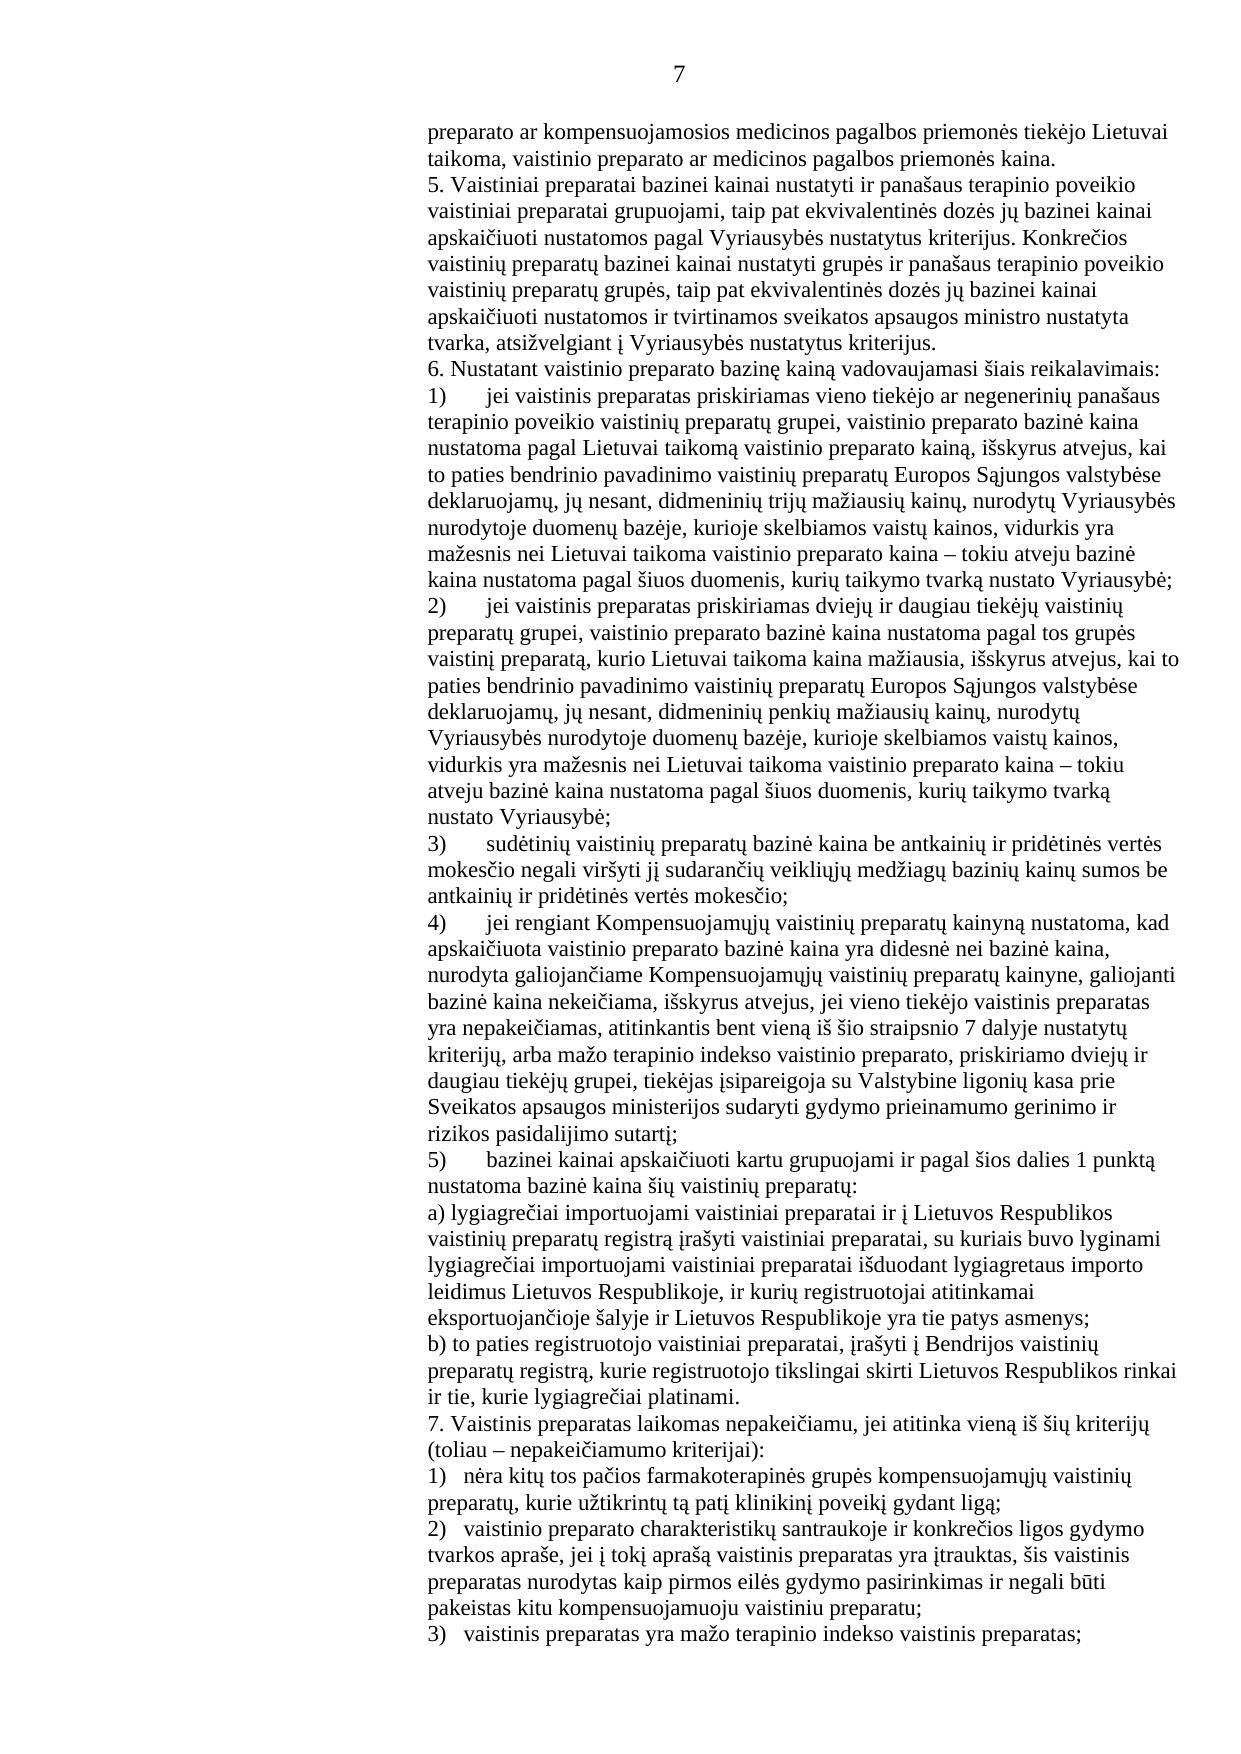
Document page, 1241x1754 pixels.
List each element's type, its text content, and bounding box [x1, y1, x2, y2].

text preparato ar kompensuojamosios medicinos pagalbos priemonės tiekėjo Lietuvai taikoma, vaistinio preparato ar medicinos pagalbos priemonės kaina. [427, 118, 1181, 171]
text b) to paties registruotojo vaistiniai preparatai, įrašyti į Bendrijos vaistinių preparatų registrą, kurie registruotojo tikslingai skirti Lietuvos Respublikos rinkai ir tie, kurie lygiagrečiai platinami. [427, 1331, 1181, 1409]
text 5) bazinei kainai apskaičiuoti kartu grupuojami ir pagal šios dalies 1 punktą nustatoma bazinė kaina šių vaistinių preparatų: [427, 1146, 1181, 1199]
text 1) jei vaistinis preparatas priskiriamas vieno tiekėjo ar negenerinių panašaus terapinio poveikio vaistinių preparatų grupei, vaistinio preparato bazinė kaina nustatoma pagal Lietuvai taikomą vaistinio preparato kainą, išskyrus atvejus, kai to paties bendrinio pavadinimo vaistinių preparatų Europos Sąjungos valstybėse deklaruojamų, jų nesant, didmeninių trijų mažiausių kainų, nurodytų Vyriausybės nurodytoje duomenų bazėje, kurioje skelbiamos vaistų kainos, vidurkis yra mažesnis nei Lietuvai taikoma vaistinio preparato kaina – tokiu atveju bazinė kaina nustatoma pagal šiuos duomenis, kurių taikymo tvarką nustato Vyriausybė; [427, 382, 1181, 593]
text a) lygiagrečiai importuojami vaistiniai preparatai ir į Lietuvos Respublikos vaistinių preparatų registrą įrašyti vaistiniai preparatai, su kuriais buvo lyginami lygiagrečiai importuojami vaistiniai preparatai išduodant lygiagretaus importo leidimus Lietuvos Respublikoje, ir kurių registruotojai atitinkamai eksportuojančioje šalyje ir Lietuvos Respublikoje yra tie patys asmenys; [427, 1199, 1181, 1331]
text 3) sudėtinių vaistinių preparatų bazinė kaina be antkainių ir pridėtinės vertės mokesčio negali viršyti jį sudarančių veikliųjų medžiagų bazinių kainų sumos be antkainių ir pridėtinės vertės mokesčio; [427, 830, 1181, 909]
text 4) jei rengiant Kompensuojamųjų vaistinių preparatų kainyną nustatoma, kad apskaičiuota vaistinio preparato bazinė kaina yra didesnė nei bazinė kaina, nurodyta galiojančiame Kompensuojamųjų vaistinių preparatų kainyne, galiojanti bazinė kaina nekeičiama, išskyrus atvejus, jei vieno tiekėjo vaistinis preparatas yra nepakeičiamas, atitinkantis bent vieną iš šio straipsnio 7 dalyje nustatytų kriterijų, arba mažo terapinio indekso vaistinio preparato, priskiriamo dviejų ir daugiau tiekėjų grupei, tiekėjas įsipareigoja su Valstybine ligonių kasa prie Sveikatos apsaugos ministerijos sudaryti gydymo prieinamumo gerinimo ir rizikos pasidalijimo sutartį; [427, 909, 1181, 1146]
text 2) vaistinio preparato charakteristikų santraukoje ir konkrečios ligos gydymo tvarkos apraše, jei į tokį aprašą vaistinis preparatas yra įtrauktas, šis vaistinis preparatas nurodytas kaip pirmos eilės gydymo pasirinkimas ir negali būti pakeistas kitu kompensuojamuoju vaistiniu preparatu; [427, 1515, 1181, 1620]
text 2) jei vaistinis preparatas priskiriamas dviejų ir daugiau tiekėjų vaistinių preparatų grupei, vaistinio preparato bazinė kaina nustatoma pagal tos grupės vaistinį preparatą, kurio Lietuvai taikoma kaina mažiausia, išskyrus atvejus, kai to paties bendrinio pavadinimo vaistinių preparatų Europos Sąjungos valstybėse deklaruojamų, jų nesant, didmeninių penkių mažiausių kainų, nurodytų Vyriausybės nurodytoje duomenų bazėje, kurioje skelbiamos vaistų kainos, vidurkis yra mažesnis nei Lietuvai taikoma vaistinio preparato kaina – tokiu atveju bazinė kaina nustatoma pagal šiuos duomenis, kurių taikymo tvarką nustato Vyriausybė; [427, 593, 1181, 830]
text 3) vaistinis preparatas yra mažo terapinio indekso vaistinis preparatas; [427, 1620, 1181, 1647]
text 6. Nustatant vaistinio preparato bazinę kainą vadovaujamasi šiais reikalavimais: [427, 355, 1181, 382]
text 5. Vaistiniai preparatai bazinei kainai nustatyti ir panašaus terapinio poveikio vaistiniai preparatai grupuojami, taip pat ekvivalentinės dozės jų bazinei kainai apskaičiuoti nustatomos pagal Vyriausybės nustatytus kriterijus. Konkrečios vaistinių preparatų bazinei kainai nustatyti grupės ir panašaus terapinio poveikio vaistinių preparatų grupės, taip pat ekvivalentinės dozės jų bazinei kainai apskaičiuoti nustatomos ir tvirtinamos sveikatos apsaugos ministro nustatyta tvarka, atsižvelgiant į Vyriausybės nustatytus kriterijus. [427, 171, 1181, 355]
text 1) nėra kitų tos pačios farmakoterapinės grupės kompensuojamųjų vaistinių preparatų, kurie užtikrintų tą patį klinikinį poveikį gydant ligą; [427, 1462, 1181, 1515]
text 7. Vaistinis preparatas laikomas nepakeičiamu, jei atitinka vieną iš šių kriterijų (toliau – nepakeičiamumo kriterijai): [427, 1409, 1181, 1462]
